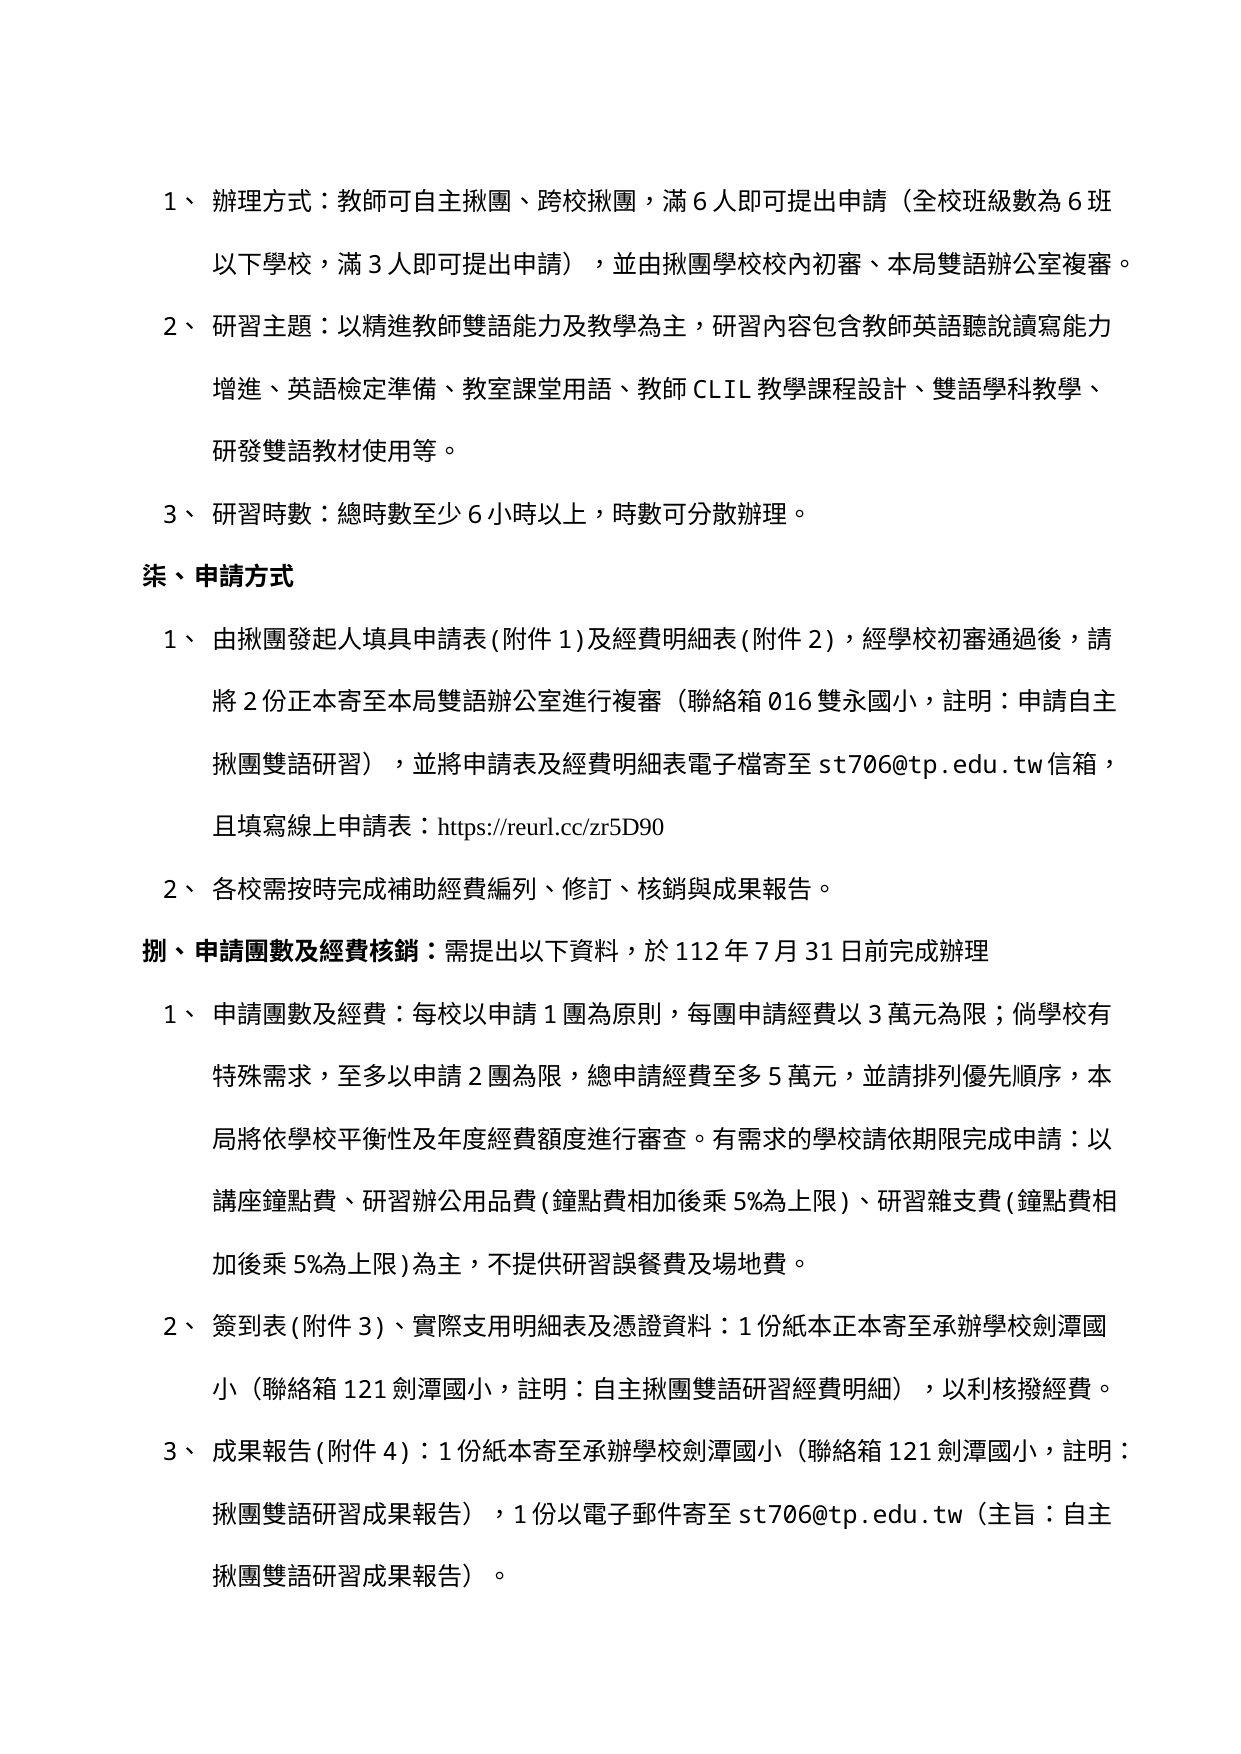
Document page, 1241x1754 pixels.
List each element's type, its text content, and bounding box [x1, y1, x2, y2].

list 申請團數及經費核銷：需提出以下資料，於112年7月31日前完成辦理 [142, 908, 1128, 971]
list 各校需按時完成補助經費編列、修訂、核銷與成果報告。 [162, 846, 1128, 908]
list 申請方式 [142, 533, 1128, 596]
list 簽到表(附件3)、實際支用明細表及憑證資料：1份紙本正本寄至承辦學校劍潭國小（聯絡箱121劍潭國小，註明：自主揪團雙語研習經費明細），以利核撥經費。 [162, 1283, 1128, 1408]
list 成果報告(附件4)：1份紙本寄至承辦學校劍潭國小（聯絡箱121劍潭國小，註明：揪團雙語研習成果報告），1份以電子郵件寄至st706@tp.edu.tw（主旨：自主揪團雙語研習成果報告）。 [162, 1408, 1128, 1596]
list 研習主題：以精進教師雙語能力及教學為主，研習內容包含教師英語聽說讀寫能力增進、英語檢定準備、教室課堂用語、教師CLIL教學課程設計、雙語學科教學、研發雙語教材使用等。 [162, 283, 1128, 471]
list 申請團數及經費：每校以申請1團為原則，每團申請經費以3萬元為限；倘學校有特殊需求，至多以申請2團為限，總申請經費至多5萬元，並請排列優先順序，本局將依學校平衡性及年度經費額度進行審查。有需求的學校請依期限完成申請：以講座鐘點費、研習辦公用品費(鐘點費相加後乘5%為上限)、研習雜支費(鐘點費相加後乘5%為上限)為主，不提供研習誤餐費及場地費。 [162, 971, 1128, 1283]
list 辦理方式：教師可自主揪團、跨校揪團，滿6人即可提出申請（全校班級數為6班以下學校，滿3人即可提出申請），並由揪團學校校內初審、本局雙語辦公室複審。 [162, 158, 1128, 283]
list 研習時數：總時數至少6小時以上，時數可分散辦理。 [162, 471, 1128, 533]
list 由揪團發起人填具申請表(附件1)及經費明細表(附件2)，經學校初審通過後，請將2份正本寄至本局雙語辦公室進行複審（聯絡箱016雙永國小，註明：申請自主揪團雙語研習），並將申請表及經費明細表電子檔寄至st706@tp.edu.tw信箱，且填寫線上申請表：https://reurl.cc/zr5D90 [162, 596, 1128, 846]
